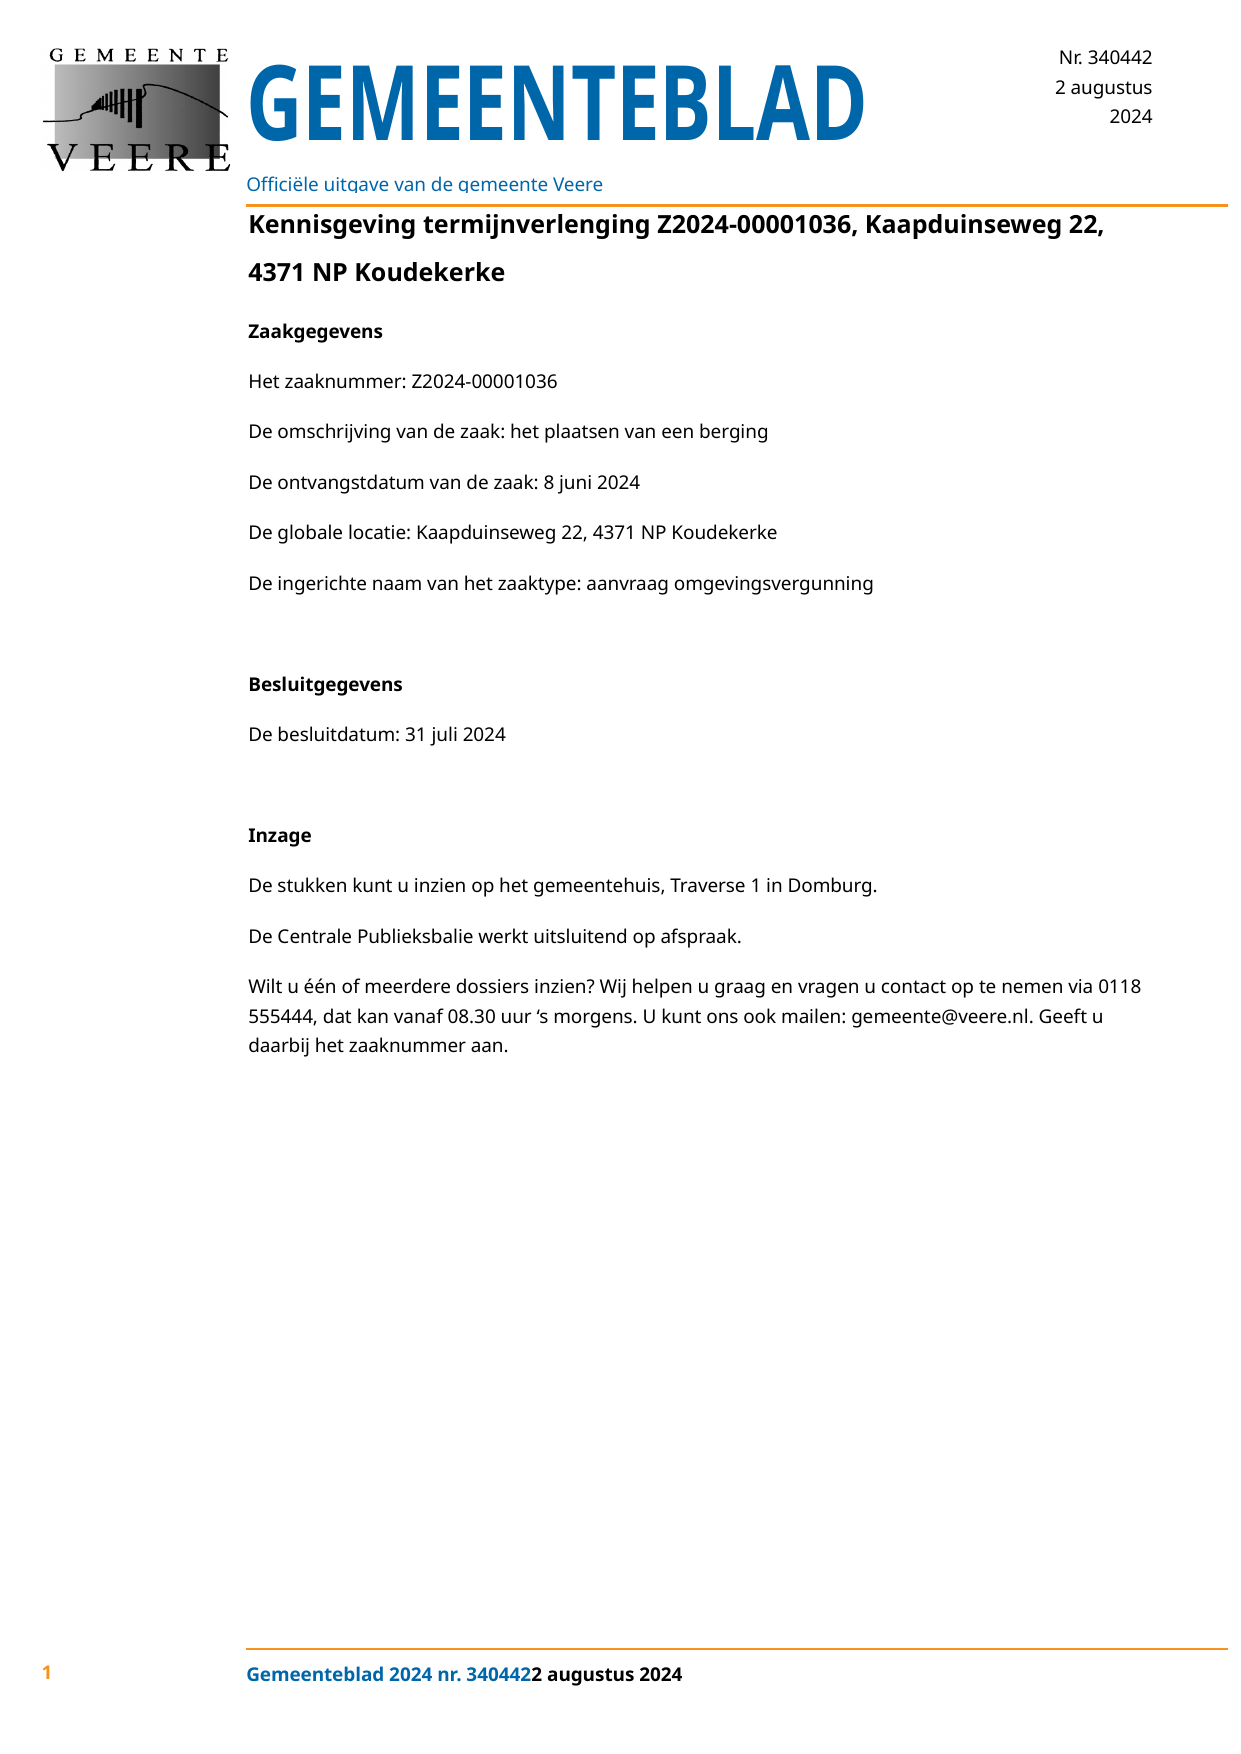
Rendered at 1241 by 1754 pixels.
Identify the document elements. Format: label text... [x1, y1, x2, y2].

text Besluitgegevens [248, 671, 1152, 697]
text De besluitdatum: 31 juli 2024 [248, 721, 1152, 747]
picture [41, 47, 231, 172]
text Inzage [248, 822, 1152, 848]
text Kennisgeving termijnverlenging Z2024-00001036, Kaapduinseweg 22, 4371 NP Koudekerke [248, 207, 1152, 288]
text De Centrale Publieksbalie werkt uitsluitend op afspraak. [248, 923, 1152, 949]
text De ingerichte naam van het zaaktype: aanvraag omgevingsvergunning [248, 570, 1152, 596]
text De ontvangstdatum van de zaak: 8 juni 2024 [248, 469, 1152, 495]
text Het zaaknummer: Z2024-00001036 [248, 368, 1152, 394]
text Wilt u één of meerdere dossiers inzien? Wij helpen u graag en vragen u contact op te nemen via 0118 555444, dat kan vanaf 08.30 uur ‘s morgens. U kunt ons ook mailen: gemeente@veere.nl. Geeft u daarbij het zaaknummer aan. [248, 973, 1152, 1058]
text De globale locatie: Kaapduinseweg 22, 4371 NP Koudekerke [248, 519, 1152, 545]
text De stukken kunt u inzien op het gemeentehuis, Traverse 1 in Domburg. [248, 872, 1152, 898]
text Zaakgegevens [248, 318, 1152, 344]
text De omschrijving van de zaak: het plaatsen van een berging [248, 419, 1152, 444]
